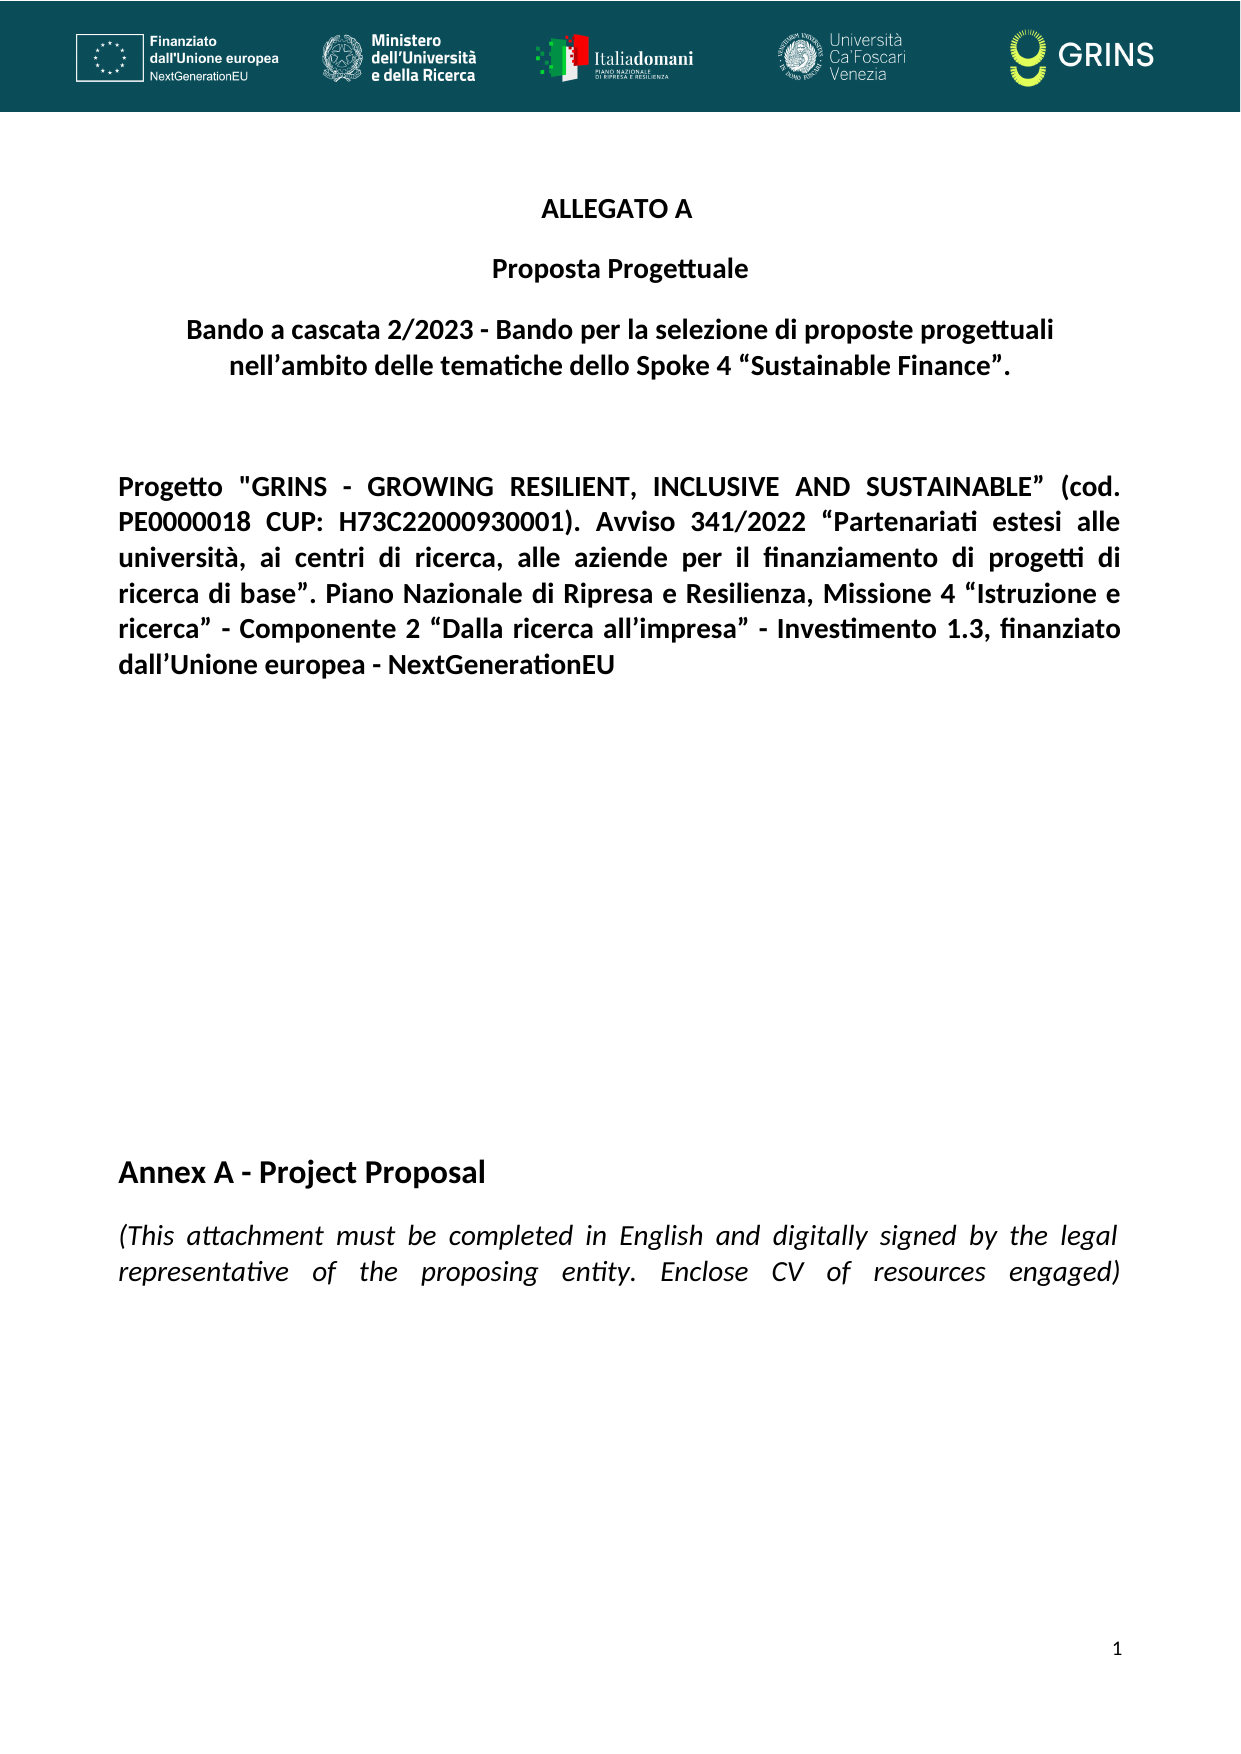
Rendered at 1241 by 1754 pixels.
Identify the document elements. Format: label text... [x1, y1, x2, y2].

text Annex A - Project Proposal [118, 1151, 1122, 1192]
text Bando a cascata 2/2023 - Bando per la selezione di proposte progettuali nell’ambito delle tematiche dello Spoke 4 “Sustainable Finance”. [118, 311, 1122, 382]
text (This attachment must be completed in English and digitally signed by the legal representative of the proposing entity. Enclose CV of resources engaged) [118, 1217, 1122, 1324]
text ALLEGATO A [118, 190, 1122, 225]
text Proposta Progettuale [118, 250, 1122, 286]
text Progetto "GRINS - GROWING RESILIENT, INCLUSIVE AND SUSTAINABLE” (cod. PE0000018 CUP: H73C22000930001). Avviso 341/2022 “Partenariati estesi alle università, ai centri di ricerca, alle aziende per il finanziamento di progetti di ricerca di base”. Piano Nazionale di Ripresa e Resilienza, Missione 4 “Istruzione e ricerca” - Componente 2 “Dalla ricerca all’impresa” - Investimento 1.3, finanziato dall’Unione europea - NextGenerationEU [118, 468, 1122, 682]
